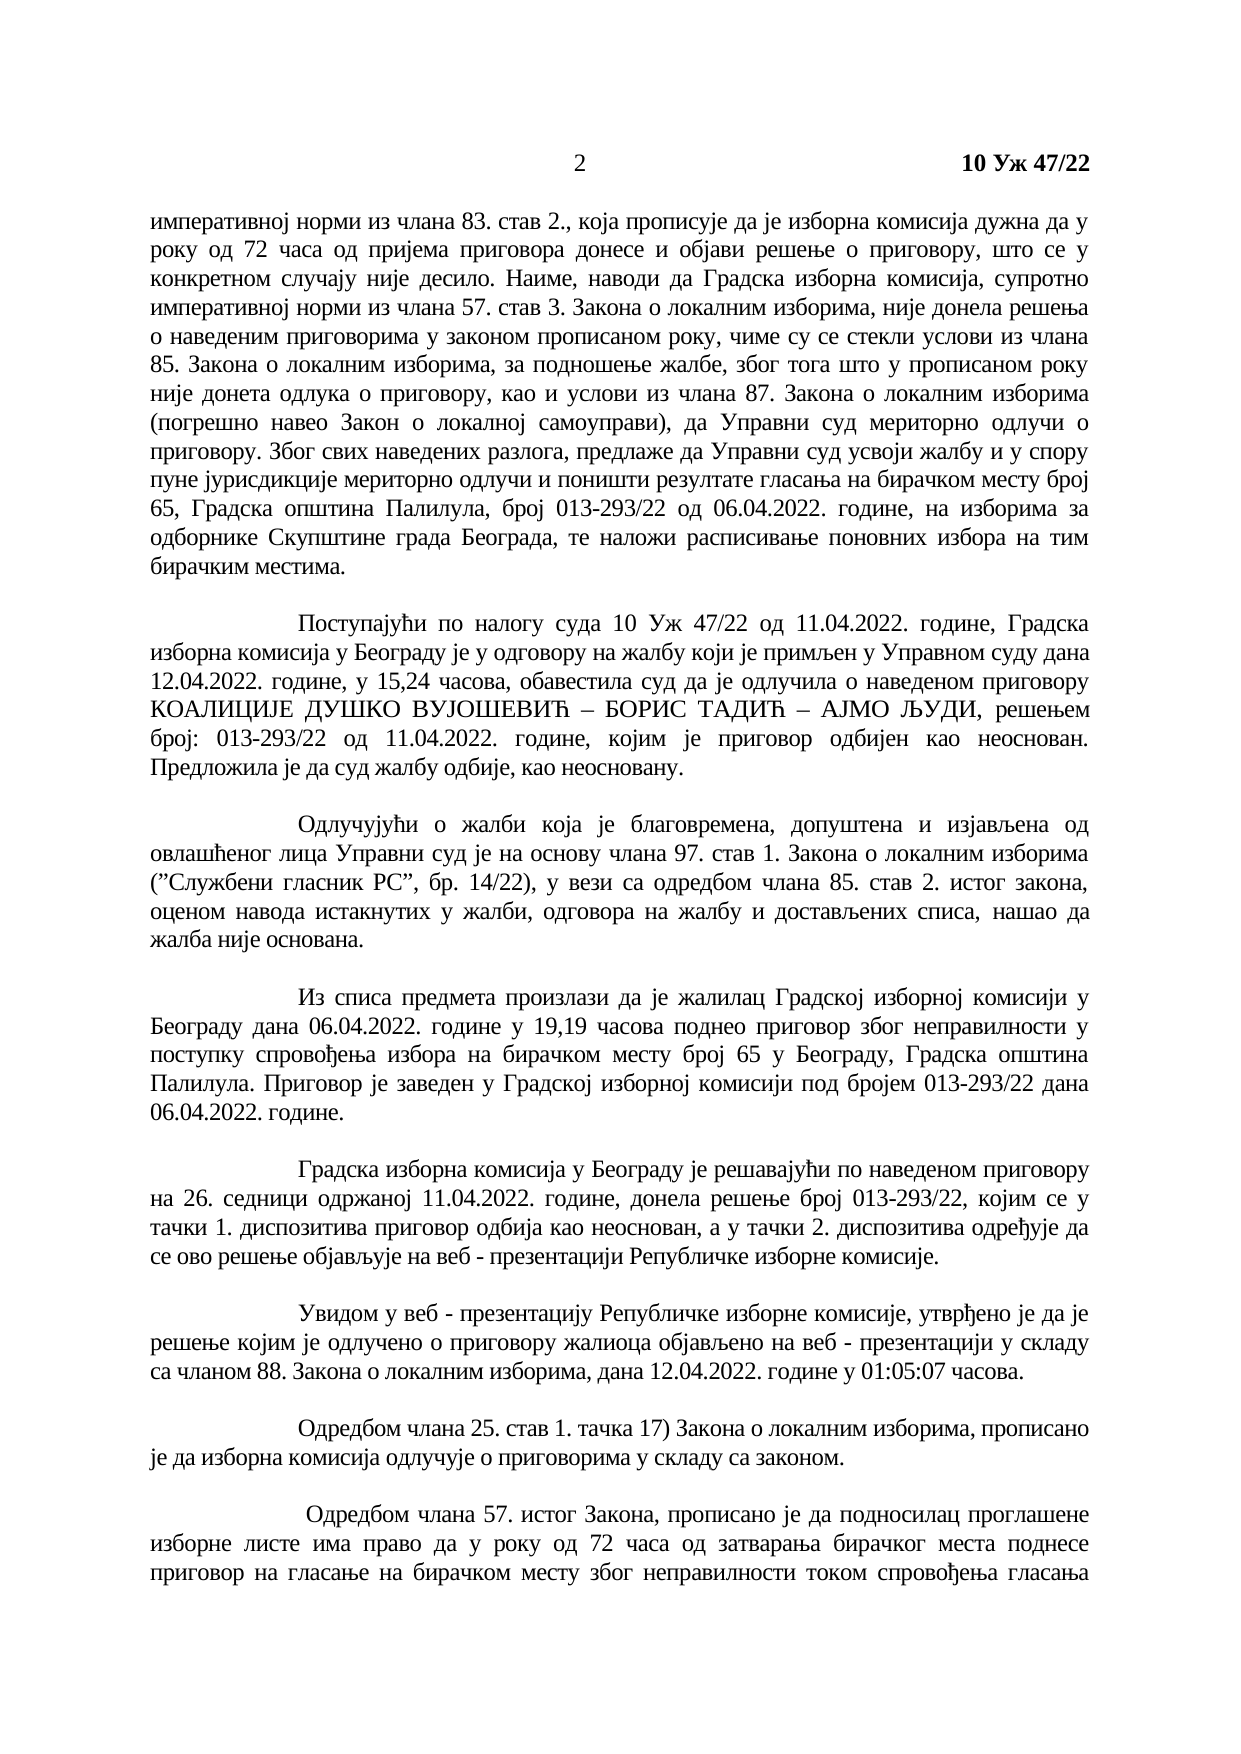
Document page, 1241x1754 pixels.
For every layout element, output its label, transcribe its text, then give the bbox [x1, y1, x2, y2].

text Одредбом члана 57. истог Закона, прописано је да подносилац проглашене изборне листе има право да у року од 72 часа од затварања бирачког места поднесе приговор на гласање на бирачком месту због неправилности током спровођења гласања [150, 1499, 1090, 1586]
text Градска изборна комисија у Београду је решавајући по наведеном приговору на 26. седници одржаној 11.04.2022. године, донела решење број 013-293/22, којим се у тачки 1. диспозитива приговор одбија као неоснован, а у тачки 2. диспозитива одређује да се ово решење објављује на веб - презентацији Републичке изборне комисије. [150, 1154, 1090, 1269]
text Одлучујући о жалби која је благовремена, допуштена и изјављена од овлашћеног лица Управни суд је на основу члана 97. став 1. Закона о локалним изборима (”Службени гласник РС”, бр. 14/22), у вези са одредбом члана 85. став 2. истог закона, оценом навода истакнутих у жалби, одговора на жалбу и достављених списа, нашао да жалба није основана. [150, 809, 1090, 953]
text Из списа предмета произлази да је жалилац Градској изборној комисији у Београду дана 06.04.2022. године у 19,19 часова поднео приговор због неправилности у поступку спровођења избора на бирачком месту број 65 у Београду, Градска општина Палилула. Приговор је заведен у Градској изборној комисији под бројем 013-293/22 дана 06.04.2022. године. [150, 982, 1090, 1126]
text императивној норми из члана 83. став 2., која прописује да је изборна комисија дужна да у року од 72 часа од пријема приговора донесе и објави решење о приговору, што се у конкретном случају није десило. Наиме, наводи да Градска изборна комисија, супротно императивној норми из члана 57. став 3. Закона о локалним изборима, није донела решења о наведеним приговорима у законом прописаном року, чиме су се стекли услови из члана 85. Закона о локалним изборима, за подношење жалбе, због тога што у прописаном року није донета одлука о приговору, као и услови из члана 87. Закона о локалним изборима (погрешно навео Закон о локалној самоуправи), да Управни суд мериторно одлучи о приговору. Због свих наведених разлога, предлаже да Управни суд усвоји жалбу и у спору пуне јурисдикције мериторно одлучи и поништи резултате гласања на бирачком месту број 65, Градска општина Палилула, број 013-293/22 од 06.04.2022. године, на изборима за одборнике Скупштине града Београда, те наложи расписивање поновних избора на тим бирачким местима. [150, 206, 1090, 579]
text Увидом у веб - презентацију Републичке изборне комисије, утврђено је да је решење којим је одлучено о приговору жалиоца објављено на веб - презентацији у складу са чланом 88. Закона о локалним изборима, дана 12.04.2022. године у 01:05:07 часова. [150, 1298, 1090, 1384]
text Поступајући по налогу суда 10 Уж 47/22 од 11.04.2022. године, Градска изборна комисија у Београду је у одговору на жалбу који је примљен у Управном суду дана 12.04.2022. године, у 15,24 часова, обавестила суд да је одлучила о наведеном приговору КОАЛИЦИЈЕ ДУШКО ВУЈОШЕВИЋ – БОРИС ТАДИЋ – АЈМО ЉУДИ, решењем број: 013-293/22 од 11.04.2022. године, којим је приговор одбијен као неоснован. Предложила је да суд жалбу одбије, као неосновану. [150, 608, 1090, 781]
text Одредбом члана 25. став 1. тачка 17) Закона о локалним изборима, прописано је да изборна комисија одлучује о приговорима у складу са законом. [150, 1413, 1090, 1471]
